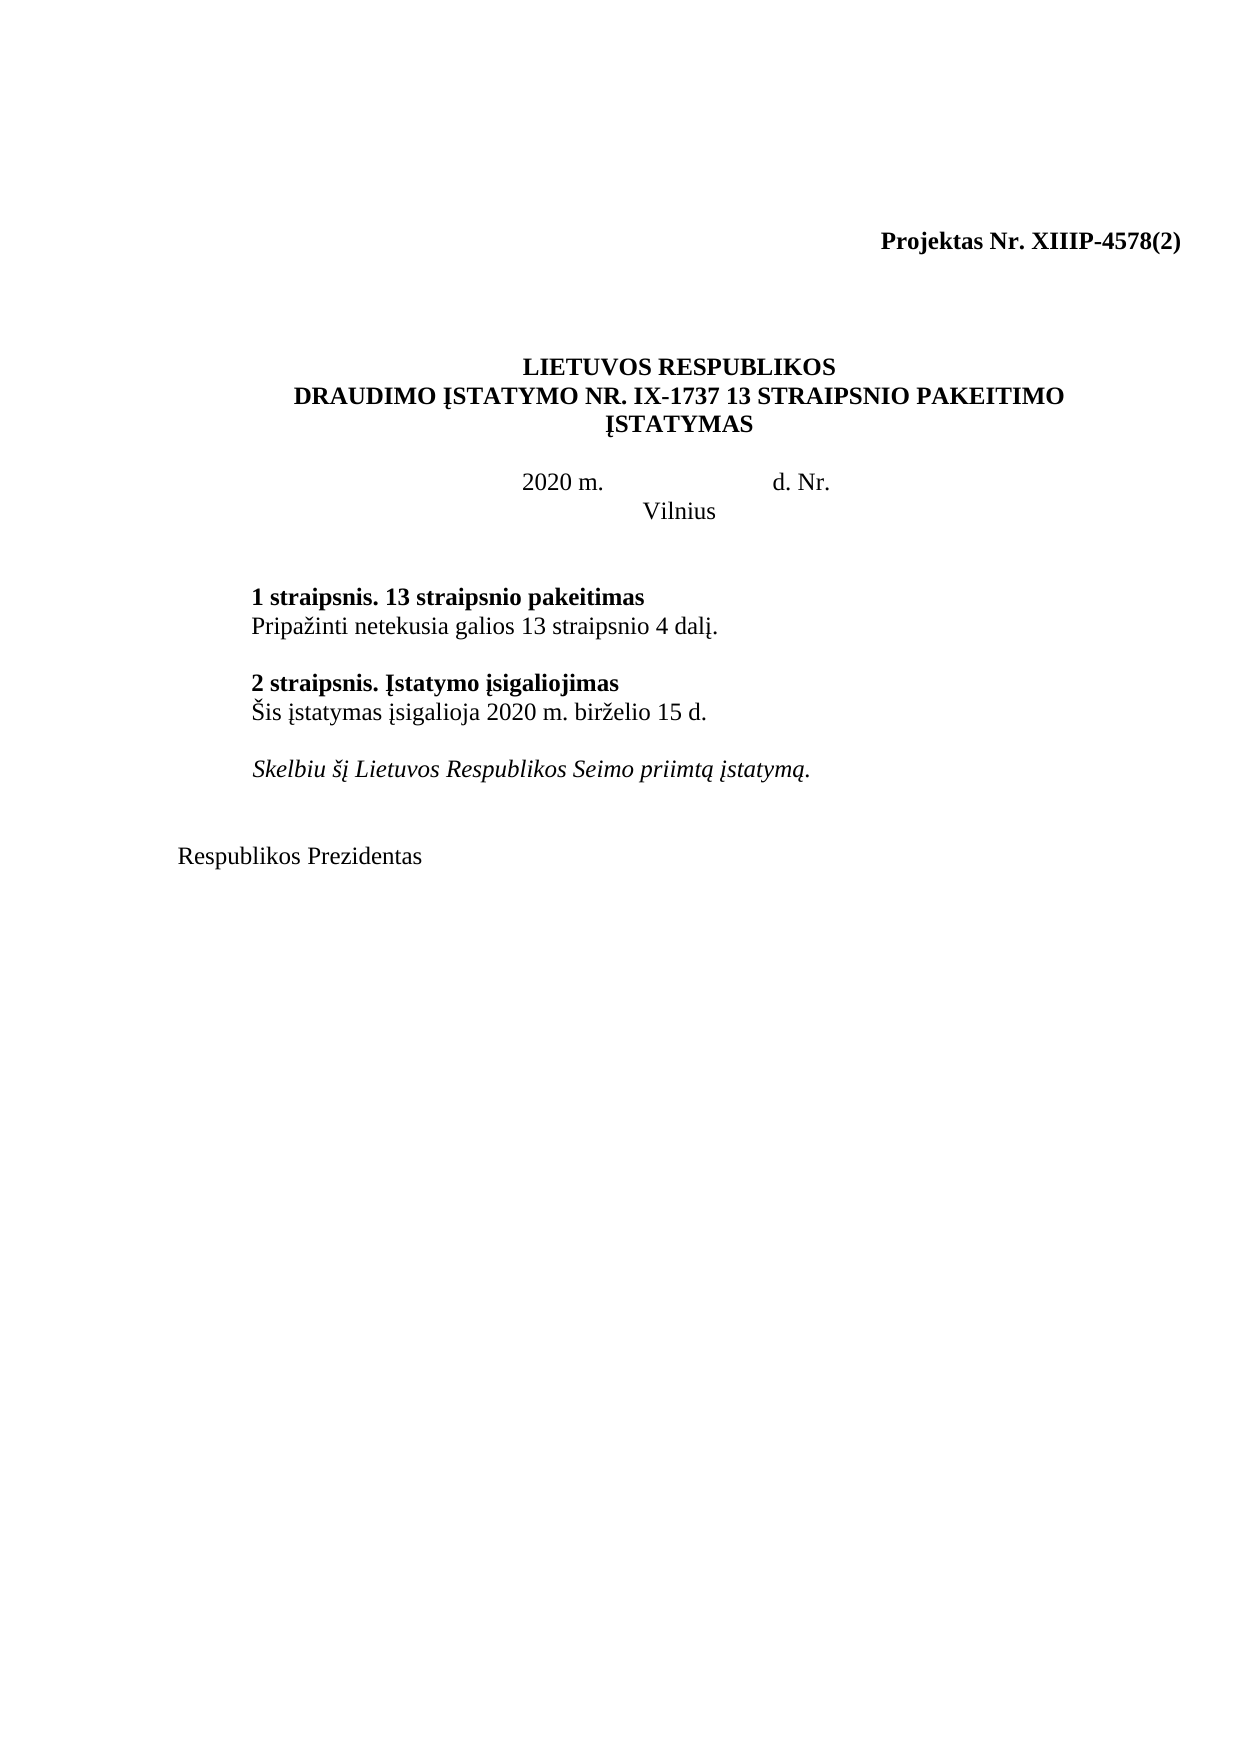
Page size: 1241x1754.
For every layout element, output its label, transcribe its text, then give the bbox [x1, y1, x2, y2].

text ĮSTATYMAS [177, 409, 1181, 438]
text 2020 m. d. Nr. [177, 467, 1181, 496]
text 1 straipsnis. 13 straipsnio pakeitimas [177, 582, 1181, 611]
text Skelbiu šį Lietuvos Respublikos Seimo priimtą įstatymą. [177, 754, 1181, 783]
text Respublikos Prezidentas [177, 841, 1181, 869]
text 2 straipsnis. Įstatymo įsigaliojimas [177, 668, 1181, 697]
text Projektas Nr. XIIIP-4578(2) [702, 226, 1181, 255]
text LIETUVOS RESPUBLIKOS [177, 352, 1181, 381]
text DRAUDIMO ĮSTATYMO NR. IX-1737 13 STRAIPSNIO PAKEITIMO [177, 381, 1181, 409]
text Vilnius [177, 496, 1181, 524]
text Šis įstatymas įsigalioja 2020 m. birželio 15 d. [177, 697, 1181, 726]
text Pripažinti netekusia galios 13 straipsnio 4 dalį. [177, 611, 1181, 639]
